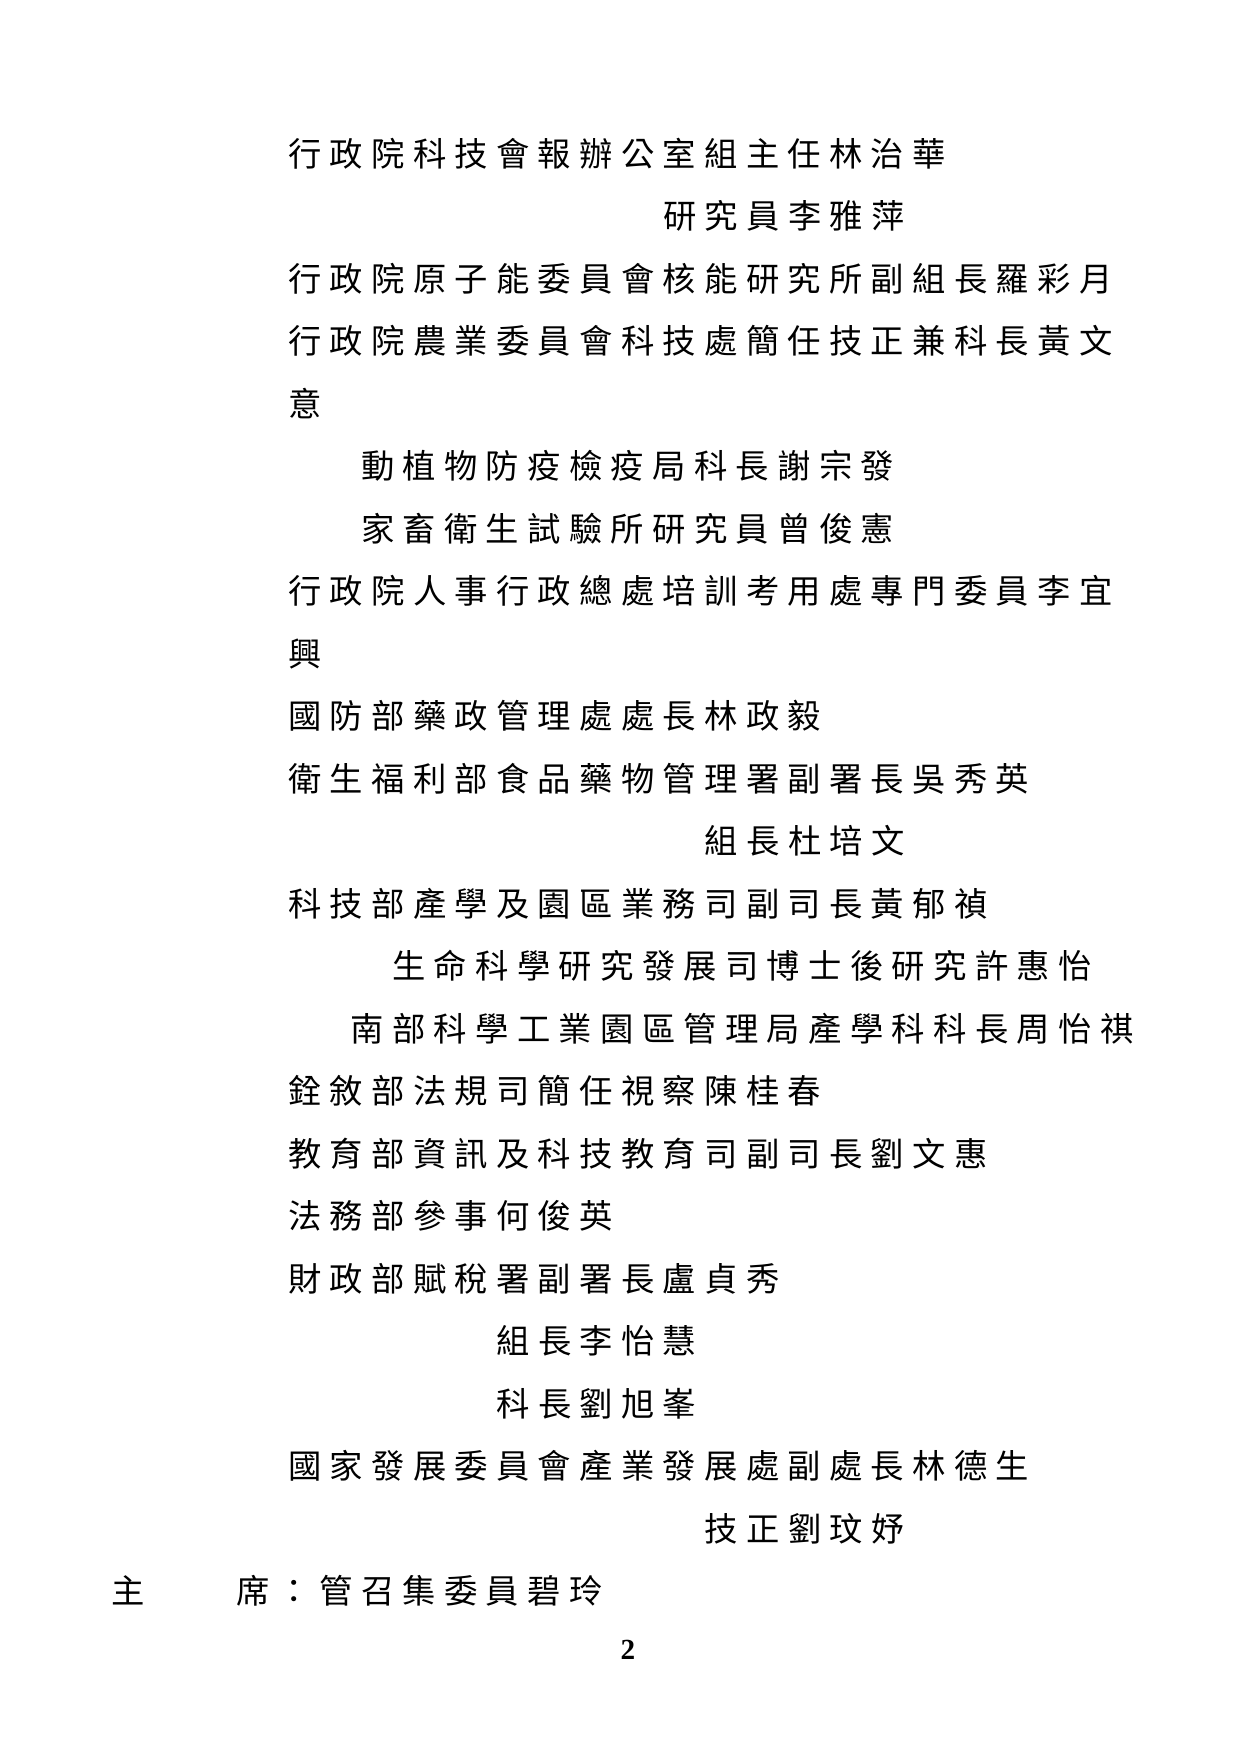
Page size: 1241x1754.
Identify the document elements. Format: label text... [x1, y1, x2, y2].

text 國家發展委員會產業發展處副處長林德生 [280, 1423, 1148, 1485]
text 科技部產學及園區業務司副司長黃郁禎 [280, 860, 1148, 923]
text 南部科學工業園區管理局產學科科長周怡祺 [280, 985, 1148, 1048]
text 組長李怡慧 [280, 1298, 1148, 1360]
text 家畜衛生試驗所研究員曾俊憲 [280, 485, 1148, 548]
text 科長劉旭峯 [280, 1360, 1148, 1423]
text 行政院科技會報辦公室組主任林治華 [280, 110, 1148, 173]
text 銓敘部法規司簡任視察陳桂春 [280, 1048, 1148, 1110]
text 教育部資訊及科技教育司副司長劉文惠 [280, 1110, 1148, 1173]
text 主 席：管召集委員碧玲 [107, 1548, 1148, 1610]
text 行政院農業委員會科技處簡任技正兼科長黃文意 [280, 298, 1148, 423]
text 組長杜培文 [280, 798, 1148, 860]
text 財政部賦稅署副署長盧貞秀 [280, 1235, 1148, 1298]
text 法務部參事何俊英 [280, 1173, 1148, 1235]
text 衛生福利部食品藥物管理署副署長吳秀英 [280, 735, 1148, 798]
text 行政院原子能委員會核能研究所副組長羅彩月 [280, 235, 1148, 298]
text 生命科學研究發展司博士後研究許惠怡 [280, 923, 1148, 985]
text 研究員李雅萍 [280, 173, 1148, 235]
text 行政院人事行政總處培訓考用處專門委員李宜興 [280, 548, 1148, 673]
text 國防部藥政管理處處長林政毅 [280, 673, 1148, 735]
text 技正劉玟妤 [280, 1485, 1148, 1548]
text 動植物防疫檢疫局科長謝宗發 [280, 423, 1148, 485]
